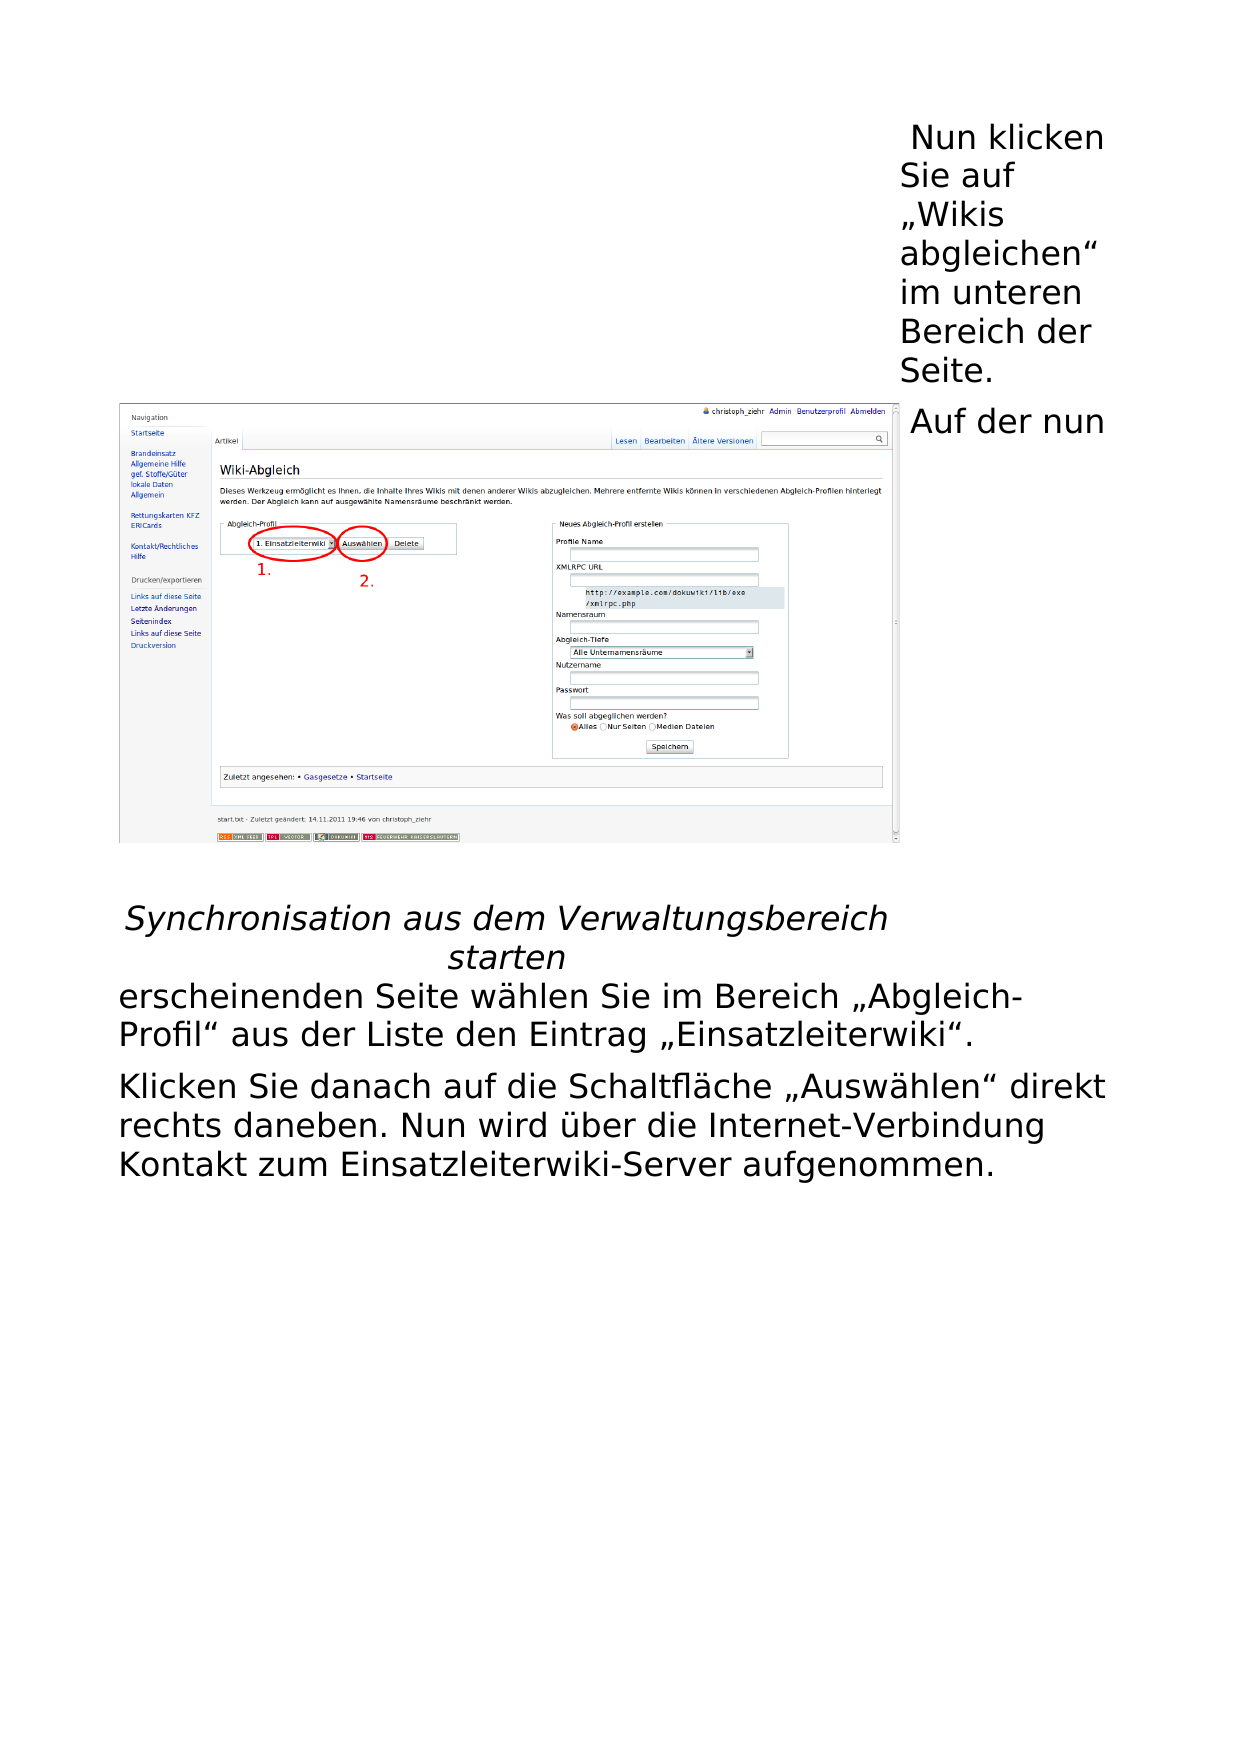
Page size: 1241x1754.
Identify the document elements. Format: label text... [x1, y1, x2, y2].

text Nun klicken Sie auf „Wikis abgleichen“ im unteren Bereich der Seite. [118, 118, 1122, 390]
text Auf der nun erscheinenden Seite wählen Sie im Bereich „Abgleich-Profil“ aus der Liste den Eintrag „Einsatzleiterwiki“. [118, 403, 1122, 1055]
picture [118, 402, 900, 844]
text Klicken Sie danach auf die Schaltfläche „Auswählen“ direkt rechts daneben. Nun wird über die Internet-Verbindung Kontakt zum Einsatzleiterwiki-Server aufgenommen. [118, 1067, 1122, 1184]
text Synchronisation aus dem Verwaltungsbereich starten [118, 844, 899, 977]
text [118, 131, 899, 402]
